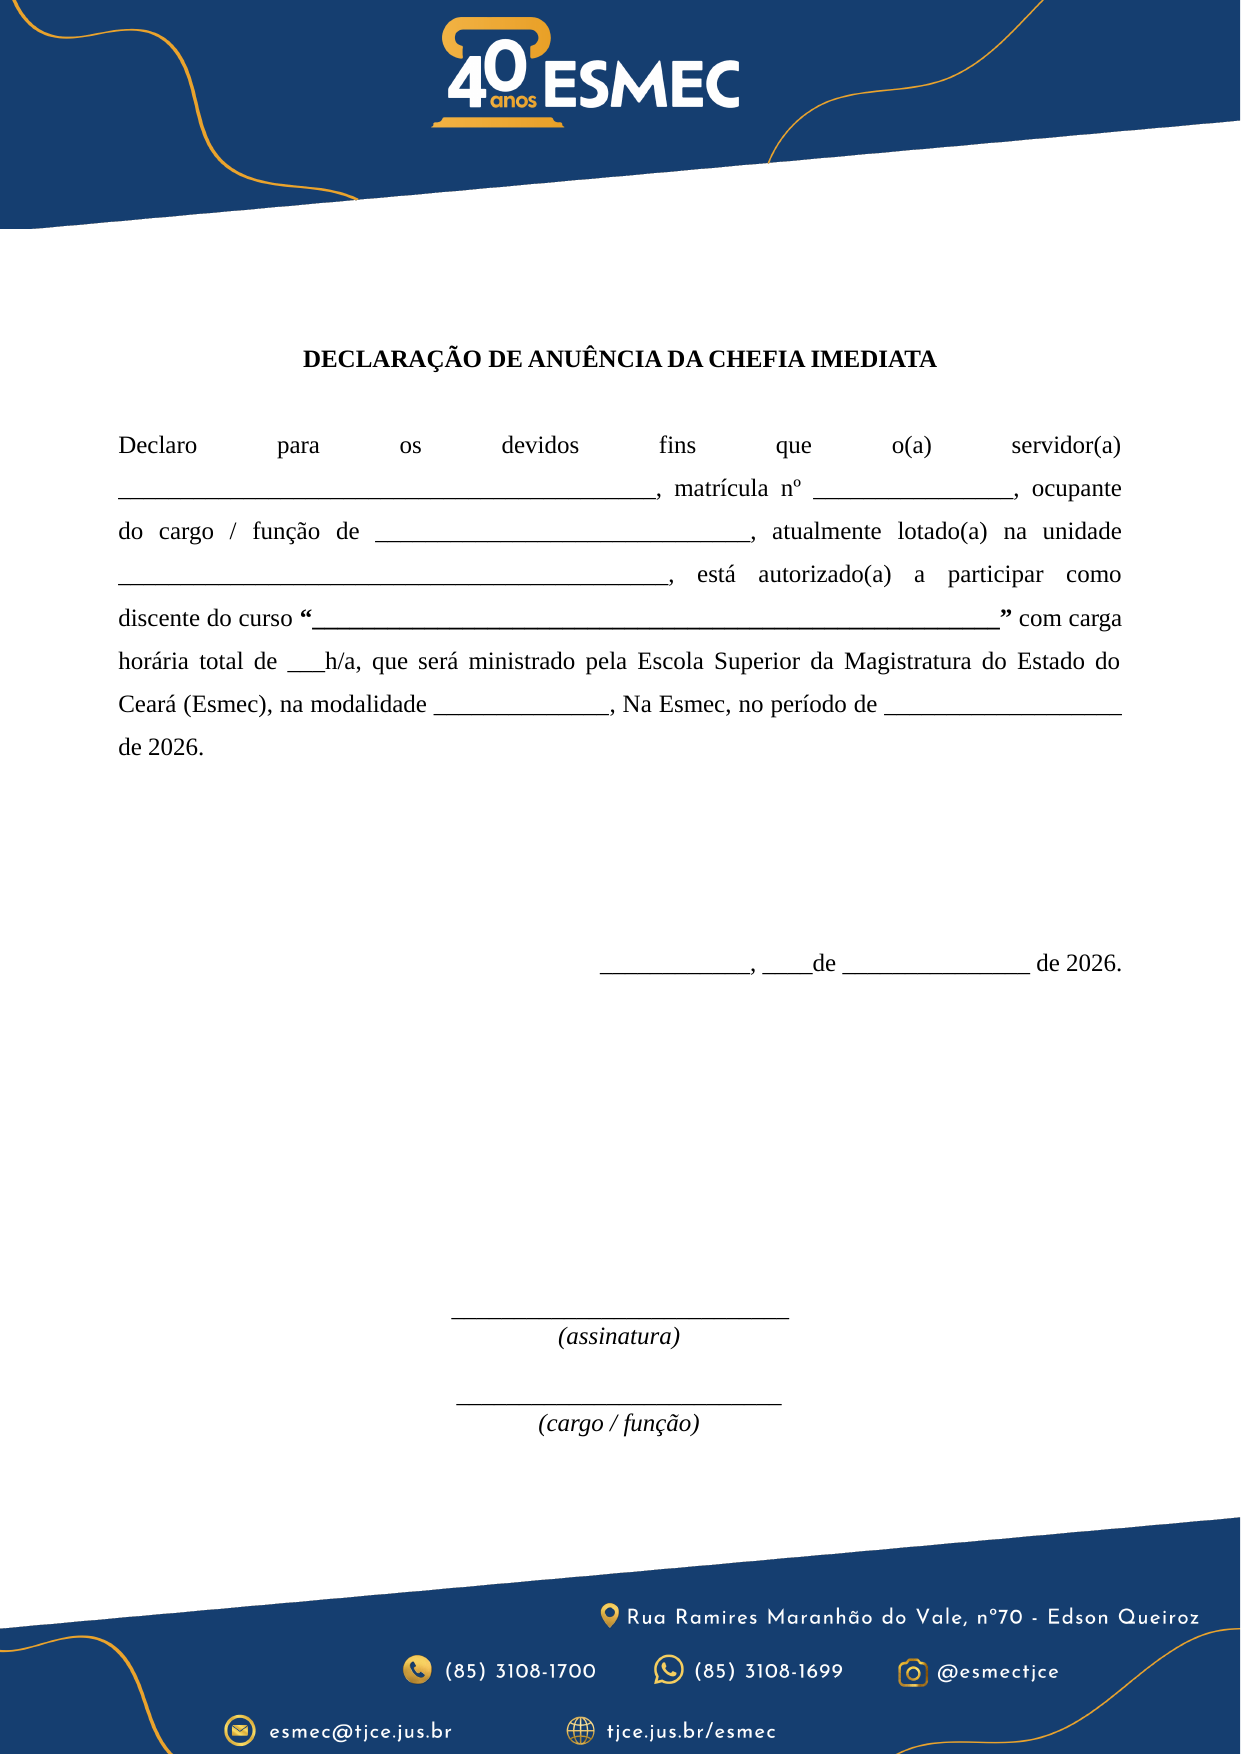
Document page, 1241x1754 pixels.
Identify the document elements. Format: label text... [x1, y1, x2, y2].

picture [0, 1517, 1241, 1754]
text ___________________________ (assinatura) [118, 1293, 1122, 1350]
picture [0, 0, 1241, 229]
text DECLARAÇÃO DE ANUÊNCIA DA CHEFIA IMEDIATA [118, 344, 1122, 373]
text Declaro para os devidos fins que o(a) servidor(a) ___________________________________________, matrícula nº ________________, ocupante do cargo / função de ______________________________, atualmente lotado(a) na unidade ____________________________________________, está autorizado(a) a participar como discente do curso “_______________________________________________________” com carga horária total de ___h/a, que será ministrado pela Escola Superior da Magistratura do Estado do Ceará (Esmec), na modalidade ______________, Na Esmec, no período de ___________________ de 2026. [118, 430, 1122, 761]
text __________________________ (cargo / função) [118, 1379, 1122, 1436]
text ____________, ____de _______________ de 2026. [118, 948, 1122, 976]
